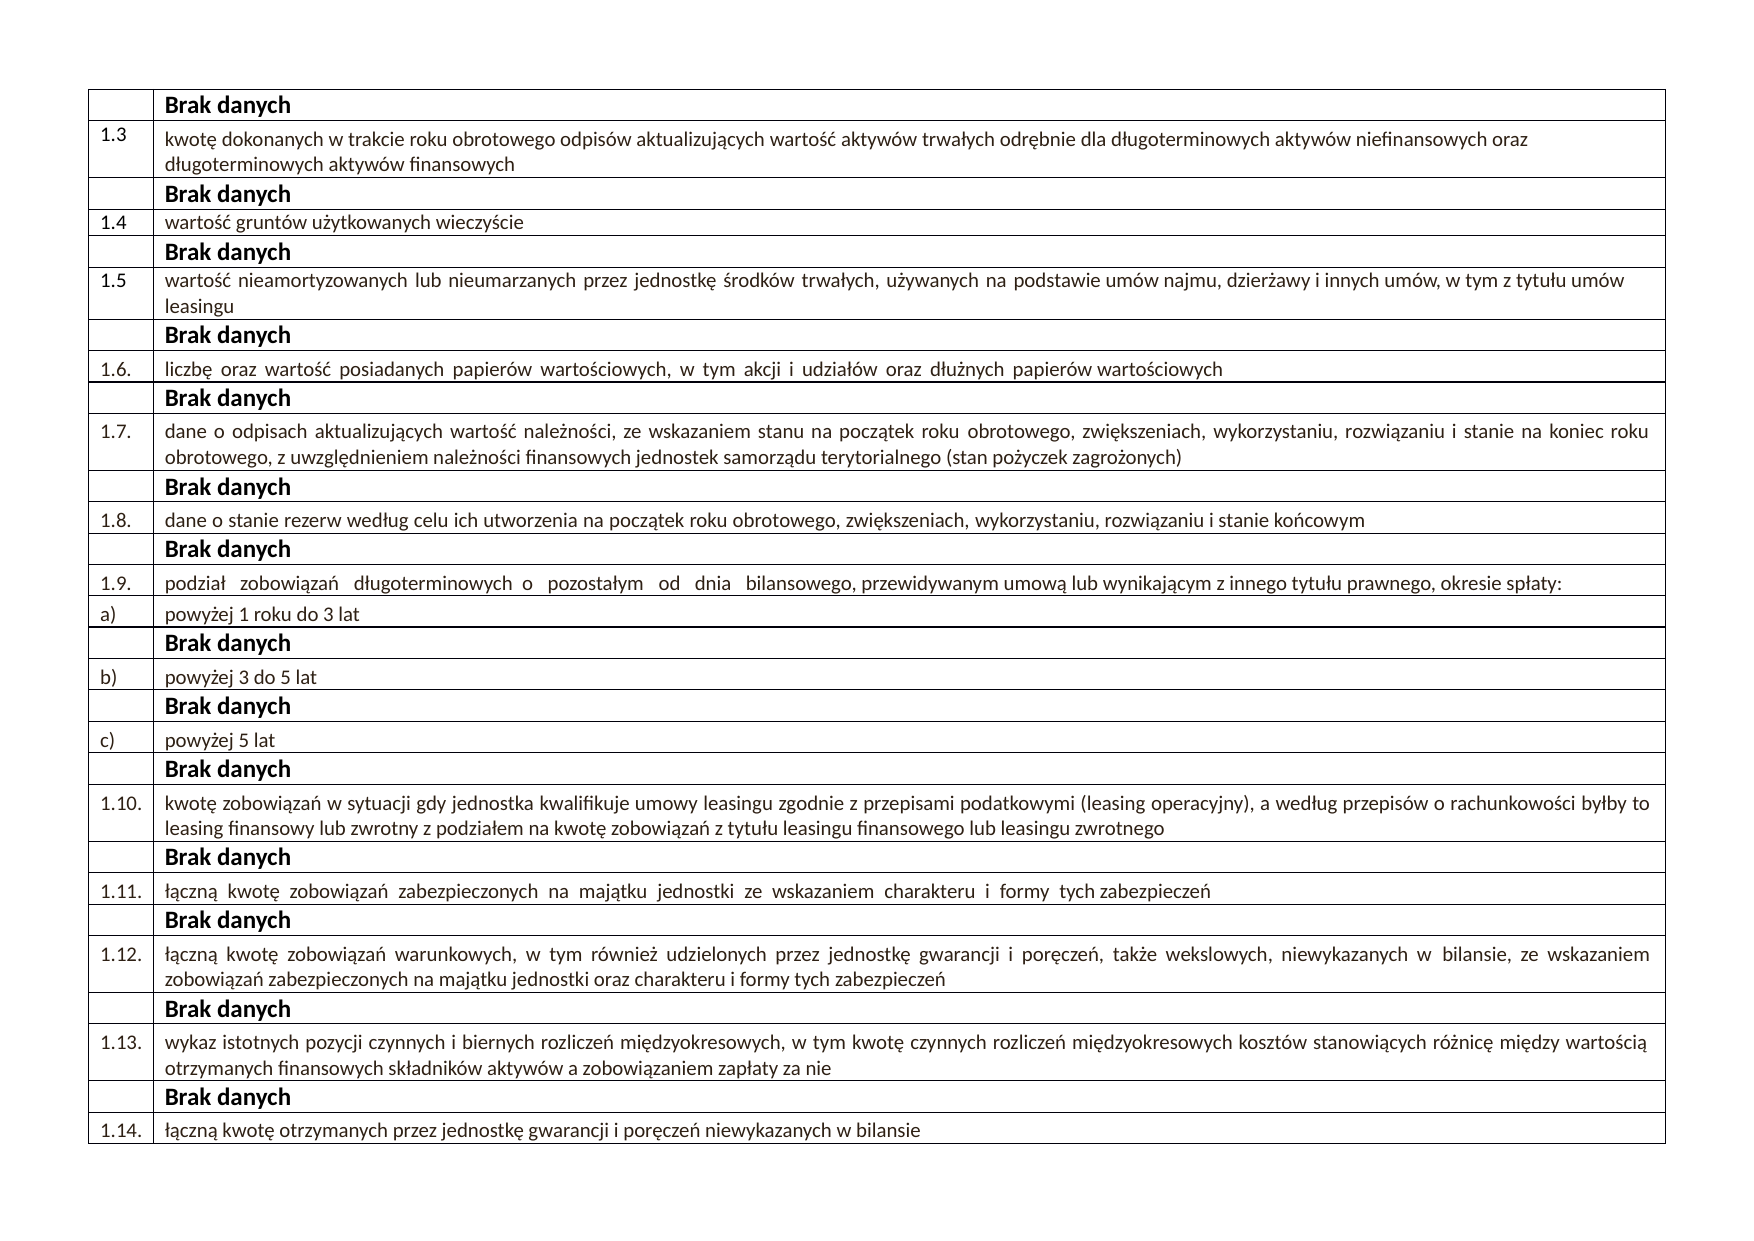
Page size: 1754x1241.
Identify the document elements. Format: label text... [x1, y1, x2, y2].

table_cell [89, 534, 153, 564]
table_cell powyżej 1 roku do 3 lat [154, 596, 1665, 626]
table_cell c) [89, 722, 153, 752]
table_cell Brak danych [154, 320, 1665, 350]
table_cell 1.13. [89, 1024, 153, 1080]
table_cell 1.9. [89, 565, 153, 595]
table_cell [89, 1081, 153, 1112]
table_cell dane o odpisach aktualizujących wartość należności, ze wskazaniem stanu na początek roku obrotowego, zwiększeniach, wykorzystaniu, rozwiązaniu i stanie na koniec roku obrotowego, z uwzględnieniem należności finansowych jednostek samorządu terytorialnego (stan pożyczek zagrożonych) [154, 414, 1665, 469]
table_cell powyżej 5 lat [154, 722, 1665, 752]
table_cell wykaz istotnych pozycji czynnych i biernych rozliczeń międzyokresowych, w tym kwotę czynnych rozliczeń międzyokresowych kosztów stanowiących różnicę między wartością otrzymanych finansowych składników aktywów a zobowiązaniem zapłaty za nie [154, 1024, 1665, 1080]
table_cell powyżej 3 do 5 lat [154, 659, 1665, 689]
table_cell kwotę zobowiązań w sytuacji gdy jednostka kwalifikuje umowy leasingu zgodnie z przepisami podatkowymi (leasing operacyjny), a według przepisów o rachunkowości byłby to leasing finansowy lub zwrotny z podziałem na kwotę zobowiązań z tytułu leasingu finansowego lub leasingu zwrotnego [154, 785, 1665, 841]
table_cell wartość gruntów użytkowanych wieczyście [154, 210, 1665, 235]
table_cell Brak danych [154, 905, 1665, 935]
table_cell 1.14. [89, 1113, 153, 1143]
table_cell [89, 690, 153, 721]
table_cell 1.6. [89, 351, 153, 381]
table_cell Brak danych [154, 90, 1665, 120]
table_cell Brak danych [154, 753, 1665, 784]
table_cell b) [89, 659, 153, 689]
table_cell [89, 178, 153, 208]
table_cell Brak danych [154, 993, 1665, 1023]
table_cell [89, 842, 153, 872]
table_cell kwotę dokonanych w trakcie roku obrotowego odpisów aktualizujących wartość aktywów trwałych odrębnie dla długoterminowych aktywów niefinansowych oraz długoterminowych aktywów finansowych [154, 121, 1665, 177]
table_cell Brak danych [154, 1081, 1665, 1112]
table_cell 1.4 [89, 210, 153, 235]
table_cell 1.12. [89, 936, 153, 992]
table_cell [89, 90, 153, 120]
table_cell 1.3 [89, 121, 153, 177]
table_cell [89, 320, 153, 350]
table_cell liczbę oraz wartość posiadanych papierów wartościowych, w tym akcji i udziałów oraz dłużnych papierów wartościowych [154, 351, 1665, 381]
table_cell [89, 471, 153, 501]
table_cell Brak danych [154, 690, 1665, 721]
table_cell Brak danych [154, 534, 1665, 564]
table_cell [89, 753, 153, 784]
table_cell łączną kwotę zobowiązań warunkowych, w tym również udzielonych przez jednostkę gwarancji i poręczeń, także wekslowych, niewykazanych w bilansie, ze wskazaniem zobowiązań zabezpieczonych na majątku jednostki oraz charakteru i formy tych zabezpieczeń [154, 936, 1665, 992]
table_cell Brak danych [154, 842, 1665, 872]
table_cell Brak danych [154, 236, 1665, 267]
table_cell łączną kwotę zobowiązań zabezpieczonych na majątku jednostki ze wskazaniem charakteru i formy tych zabezpieczeń [154, 873, 1665, 903]
table_cell Brak danych [154, 471, 1665, 501]
table_cell 1.7. [89, 414, 153, 469]
table_cell [89, 993, 153, 1023]
table_cell Brak danych [154, 178, 1665, 208]
table_cell wartość nieamortyzowanych lub nieumarzanych przez jednostkę środków trwałych, używanych na podstawie umów najmu, dzierżawy i innych umów, w tym z tytułu umów leasingu [154, 268, 1665, 318]
table_cell [89, 628, 153, 658]
table_cell [89, 236, 153, 267]
table_cell łączną kwotę otrzymanych przez jednostkę gwarancji i poręczeń niewykazanych w bilansie [154, 1113, 1665, 1143]
table_cell dane o stanie rezerw według celu ich utworzenia na początek roku obrotowego, zwiększeniach, wykorzystaniu, rozwiązaniu i stanie końcowym [154, 502, 1665, 532]
table_cell podział zobowiązań długoterminowych o pozostałym od dnia bilansowego, przewidywanym umową lub wynikającym z innego tytułu prawnego, okresie spłaty: [154, 565, 1665, 595]
table_cell 1.5 [89, 268, 153, 318]
table_cell Brak danych [154, 628, 1665, 658]
table_cell 1.11. [89, 873, 153, 903]
table_cell [89, 383, 153, 413]
table_cell [89, 905, 153, 935]
table_cell a) [89, 596, 153, 626]
table_cell Brak danych [154, 383, 1665, 413]
table_cell 1.8. [89, 502, 153, 532]
table_cell 1.10. [89, 785, 153, 841]
